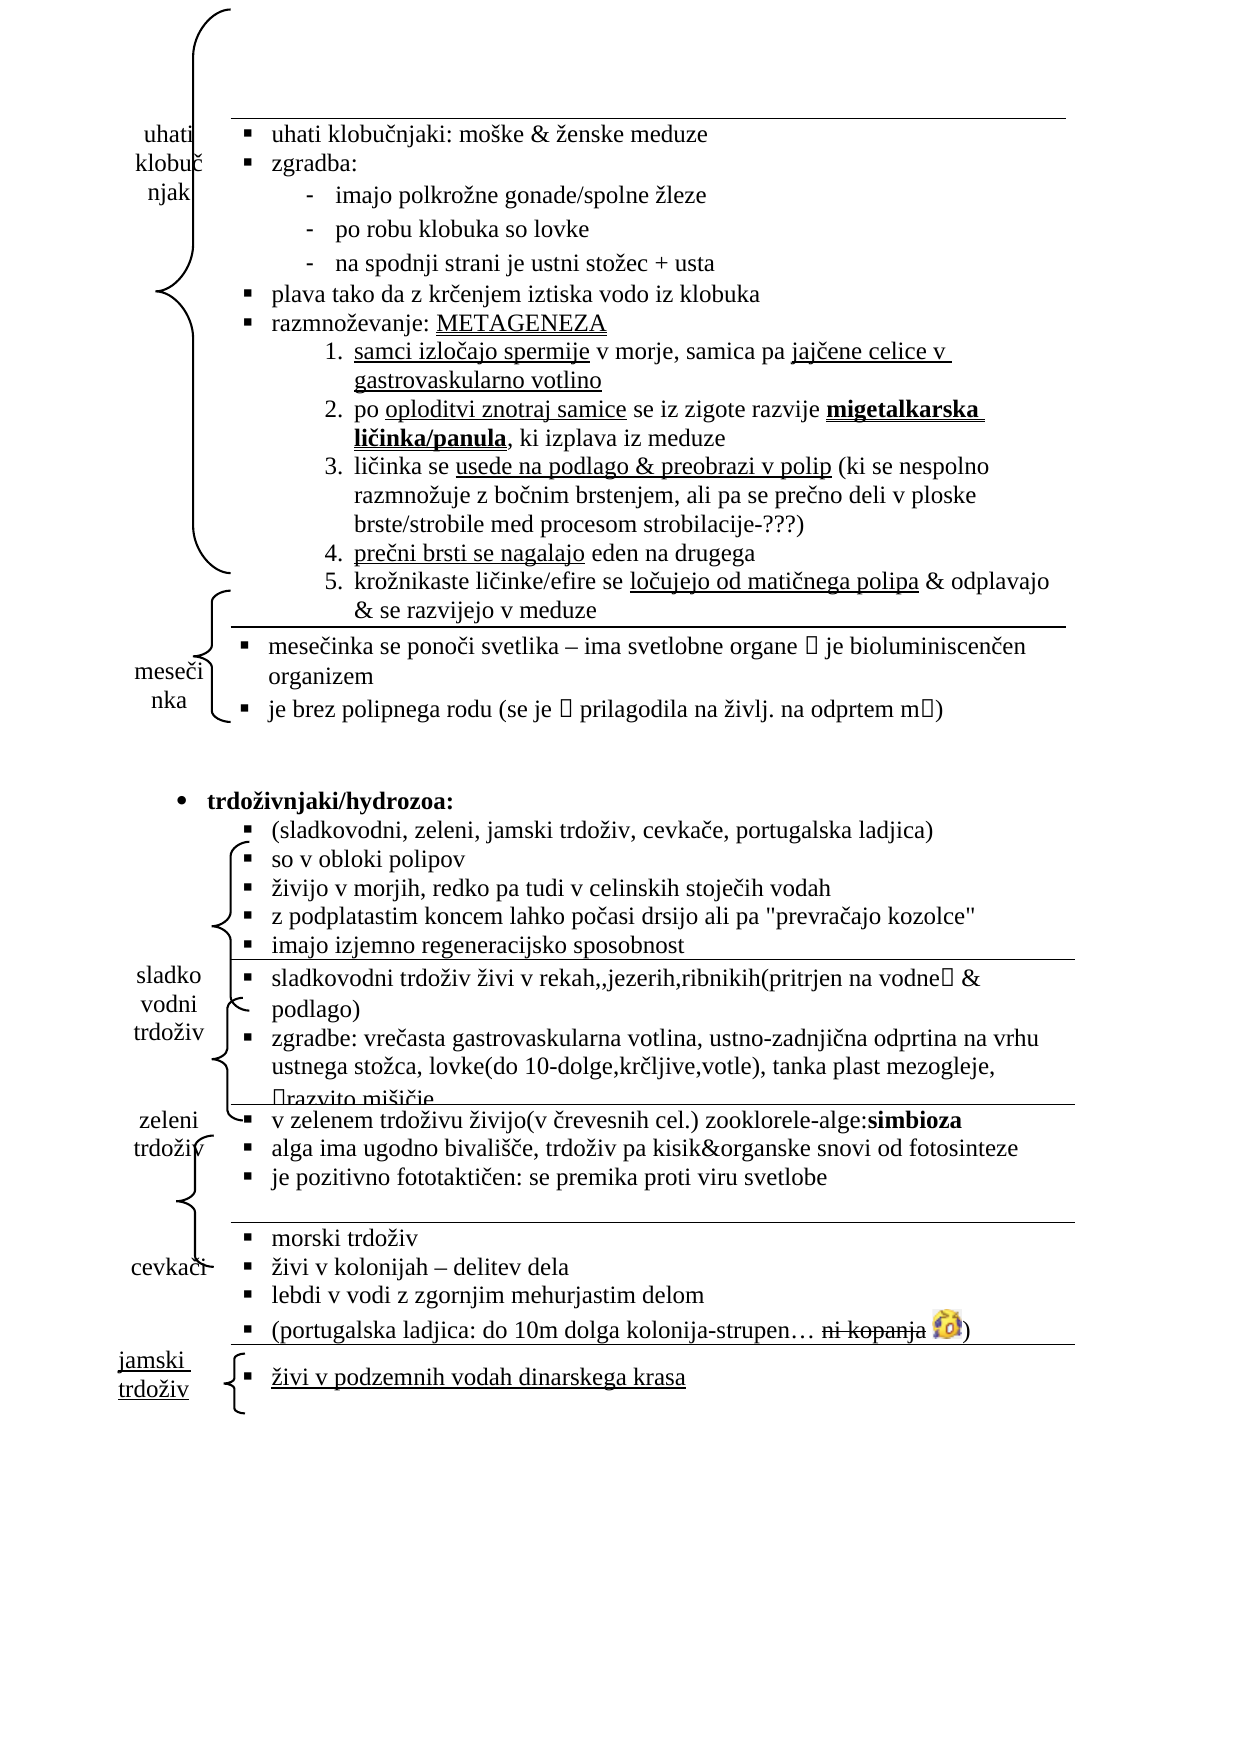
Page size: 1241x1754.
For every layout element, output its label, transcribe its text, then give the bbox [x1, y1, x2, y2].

table_cell jamski trdoživ [107, 1344, 231, 1408]
table_cell [221, 1005, 231, 1104]
table_header [221, 918, 231, 934]
table_cell sladkovodni trdoživ živi v rekah,,jezerih,ribnikih(pritrjen na vodne & podlago) zgradbe: vrečasta gastrovaskularna votlina, ustno-zadnjična odprtina na vrhu ustnega stožca, lovke(do 10-dolge,krčljive,votle), tanka plast mezogleje, razvito mišičje, [231, 960, 1074, 1104]
table_header (sladkovodni, zeleni, jamski trdoživ, cevkače, portugalska ladjica) so v obloki polipov živijo v morjih, redko pa tudi v celinskih stoječih vodah z podplatastim koncem lahko počasi drsijo ali pa "prevračajo kozolce" imajo izjemno regeneracijsko sposobnost [231, 815, 1074, 959]
table_cell cevkači [107, 1222, 231, 1344]
table_cell živi v podzemnih vodah dinarskega krasa [231, 1345, 1074, 1408]
table_cell mesečinka se ponoči svetlika – ima svetlobne organe  je bioluminiscenčen organizem je brez polipnega rodu (se je  prilagodila na življ. na odprtem m) [231, 628, 1066, 772]
table_cell uhati klobučnjaki: moške & ženske meduze zgradba: imajo polkrožne gonade/spolne žleze po robu klobuka so lovke na spodnji strani je ustni stožec + usta plava tako da z krčenjem iztiska vodo iz klobuka razmnoževanje: METAGENEZA samci izločajo spermije v morje, samica pa jajčene celice v gastrovaskularno votlino po oploditvi znotraj samice se iz zigote razvije migetalkarska ličinka/panula, ki izplava iz meduze ličinka se usede na podlago & preobrazi v polip (ki se nespolno razmnožuje z bočnim brstenjem, ali pa se prečno deli v ploske brste/strobile med procesom strobilacije-???) prečni brsti se nagalajo eden na drugega krožnikaste ličinke/efire se ločujejo od matičnega polipa & odplavajo & se razvijejo v meduze [231, 119, 1066, 626]
table_header [107, 815, 231, 959]
table_cell mesečinka [107, 626, 231, 772]
table_cell v zelenem trdoživu živijo(v črevesnih cel.) zooklorele-alge:simbioza alga ima ugodno bivališče, trdoživ pa kisik&organske snovi od fotosinteze je pozitivno fototaktičen: se premika proti viru svetlobe [231, 1105, 1074, 1222]
table_cell morski trdoživ živi v kolonijah – delitev dela lebdi v vodi z zgornjim mehurjastim delom (portugalska ladjica: do 10m dolga kolonija-strupen… ni kopanja ) [231, 1223, 1074, 1344]
table_cell uhati klobučnjak [107, 118, 231, 626]
list trdoživnjaki/hydrozoa: [177, 786, 1122, 815]
table_cell zeleni trdoživ [107, 1104, 231, 1222]
table_cell sladkovodni trdoživ [107, 959, 230, 1104]
